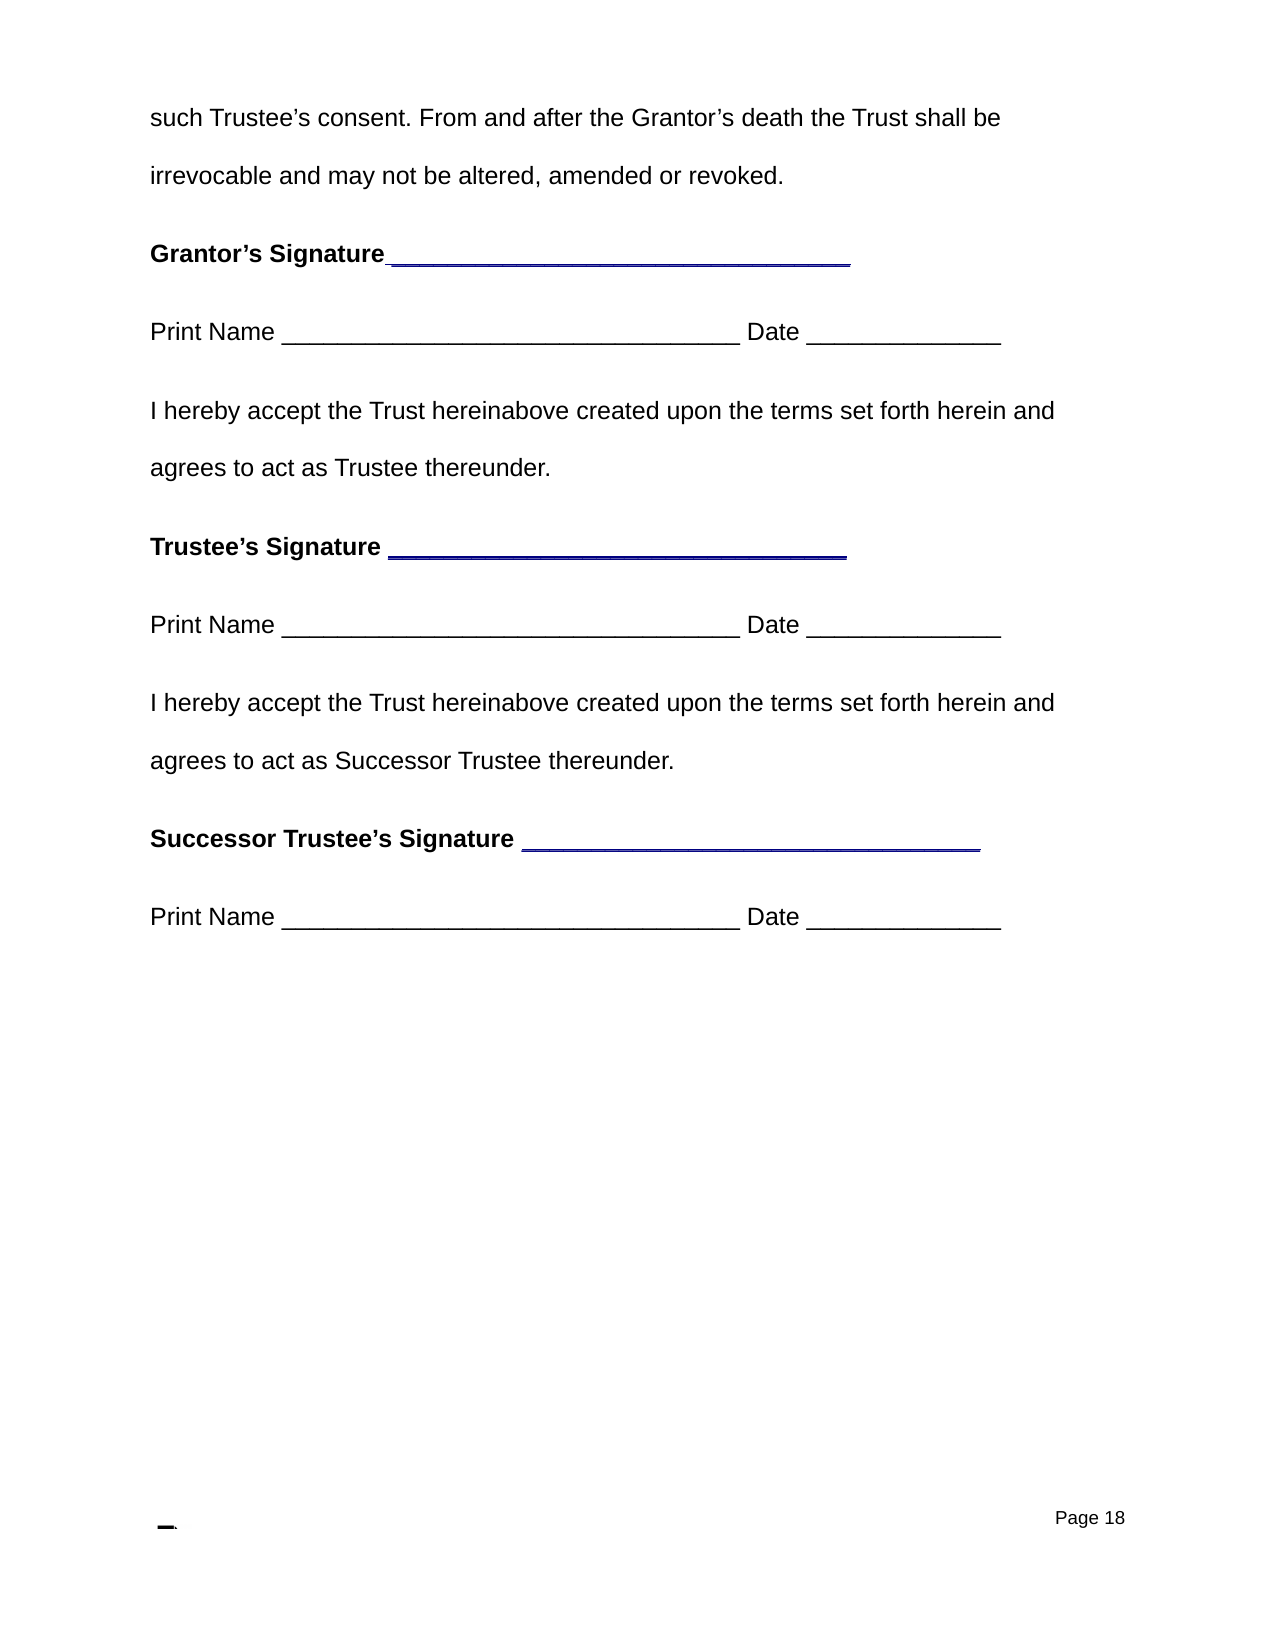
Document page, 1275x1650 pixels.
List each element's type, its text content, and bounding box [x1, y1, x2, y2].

text such Trustee’s consent. From and after the Grantor’s death the Trust shall be irrevocable and may not be altered, amended or revoked. [150, 103, 1125, 189]
text Print Name _________________________________ Date ______________ [150, 902, 1125, 931]
text Successor Trustee’s Signature _________________________________ [150, 824, 1125, 853]
text Print Name _________________________________ Date ______________ [150, 317, 1125, 346]
text Print Name _________________________________ Date ______________ [150, 610, 1125, 638]
subtitle Trustee’s Signature _________________________________ [150, 531, 1125, 560]
subtitle Grantor’s Signature _________________________________ [150, 239, 1125, 268]
text I hereby accept the Trust hereinabove created upon the terms set forth herein and agrees to act as Trustee thereunder. [150, 396, 1125, 482]
text I hereby accept the Trust hereinabove created upon the terms set forth herein and agrees to act as Successor Trustee thereunder. [150, 688, 1125, 774]
